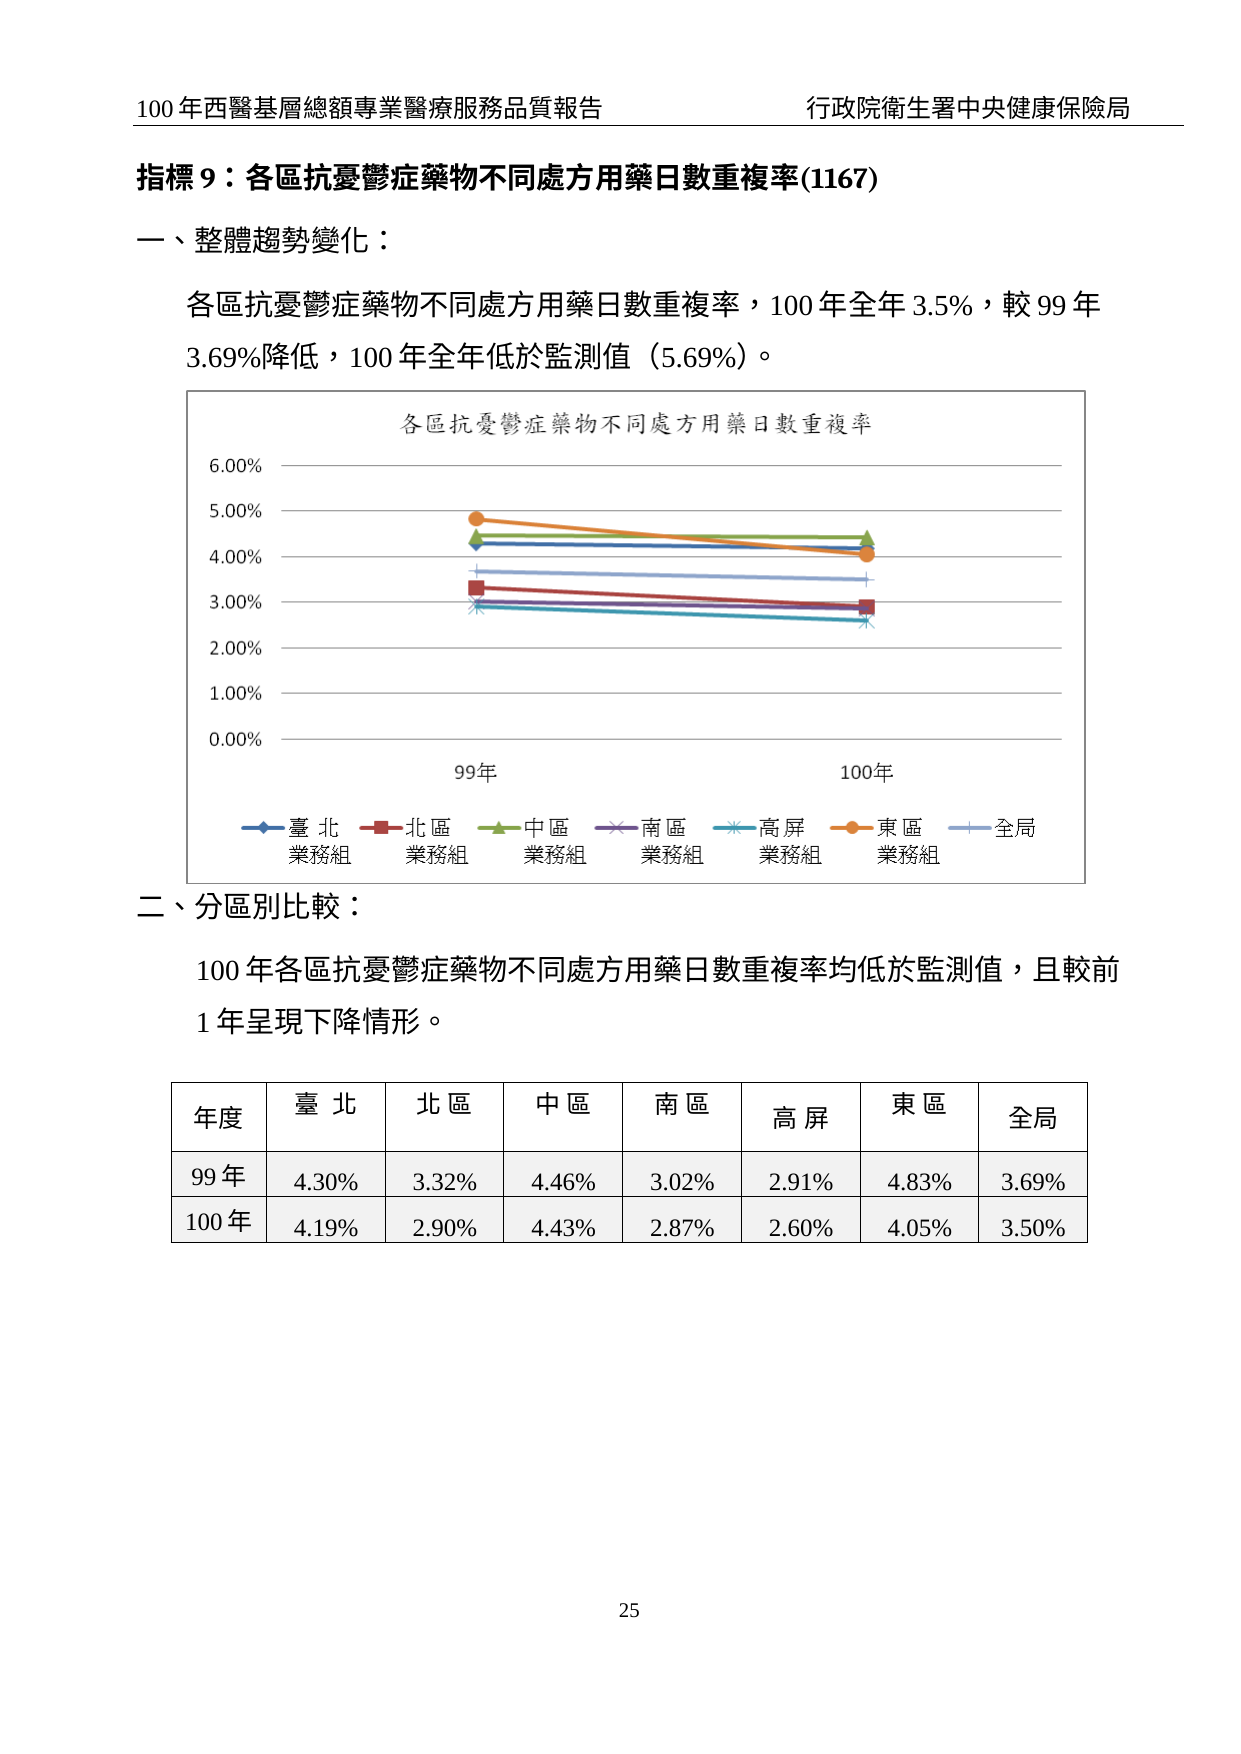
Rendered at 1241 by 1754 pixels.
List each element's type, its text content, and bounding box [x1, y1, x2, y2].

table_cell 4.05% [861, 1197, 978, 1242]
table_cell 3.32% [386, 1152, 503, 1196]
table_cell 4.46% [504, 1152, 622, 1196]
table_header 臺 北 [267, 1083, 385, 1151]
table_header 年度 [172, 1083, 266, 1151]
table_cell 3.50% [979, 1197, 1087, 1242]
table_cell 2.91% [742, 1152, 860, 1196]
table_cell 100年 [172, 1197, 266, 1242]
table_cell 4.30% [267, 1152, 385, 1196]
text 一、整體趨勢變化： [136, 209, 1122, 262]
table_cell 4.43% [504, 1197, 622, 1242]
picture [186, 390, 1086, 884]
table_cell 2.60% [742, 1197, 860, 1242]
text 各區抗憂鬱症藥物不同處方用藥日數重複率，100年全年3.5%，較99年3.69%降低，100年全年低於監測值（5.69%）。 [186, 274, 1122, 378]
table_cell 4.19% [267, 1197, 385, 1242]
table_cell 4.83% [861, 1152, 978, 1196]
table_header 全局 [979, 1083, 1087, 1151]
table_header 中 區 [504, 1083, 622, 1151]
table_cell 2.90% [386, 1197, 503, 1242]
table_header 南 區 [623, 1083, 741, 1151]
text 二、分區別比較： [136, 884, 1122, 926]
table_cell 3.02% [623, 1152, 741, 1196]
table_header 北 區 [386, 1083, 503, 1151]
table_header 高 屏 [742, 1083, 860, 1151]
subtitle 指標9：各區抗憂鬱症藥物不同處方用藥日數重複率(1167) [136, 155, 1122, 197]
table_cell 99年 [172, 1152, 266, 1196]
text 100年各區抗憂鬱症藥物不同處方用藥日數重複率均低於監測值，且較前1年呈現下降情形。 [196, 938, 1122, 1043]
table_cell 3.69% [979, 1152, 1087, 1196]
table_cell 2.87% [623, 1197, 741, 1242]
table_header 東 區 [861, 1083, 978, 1151]
